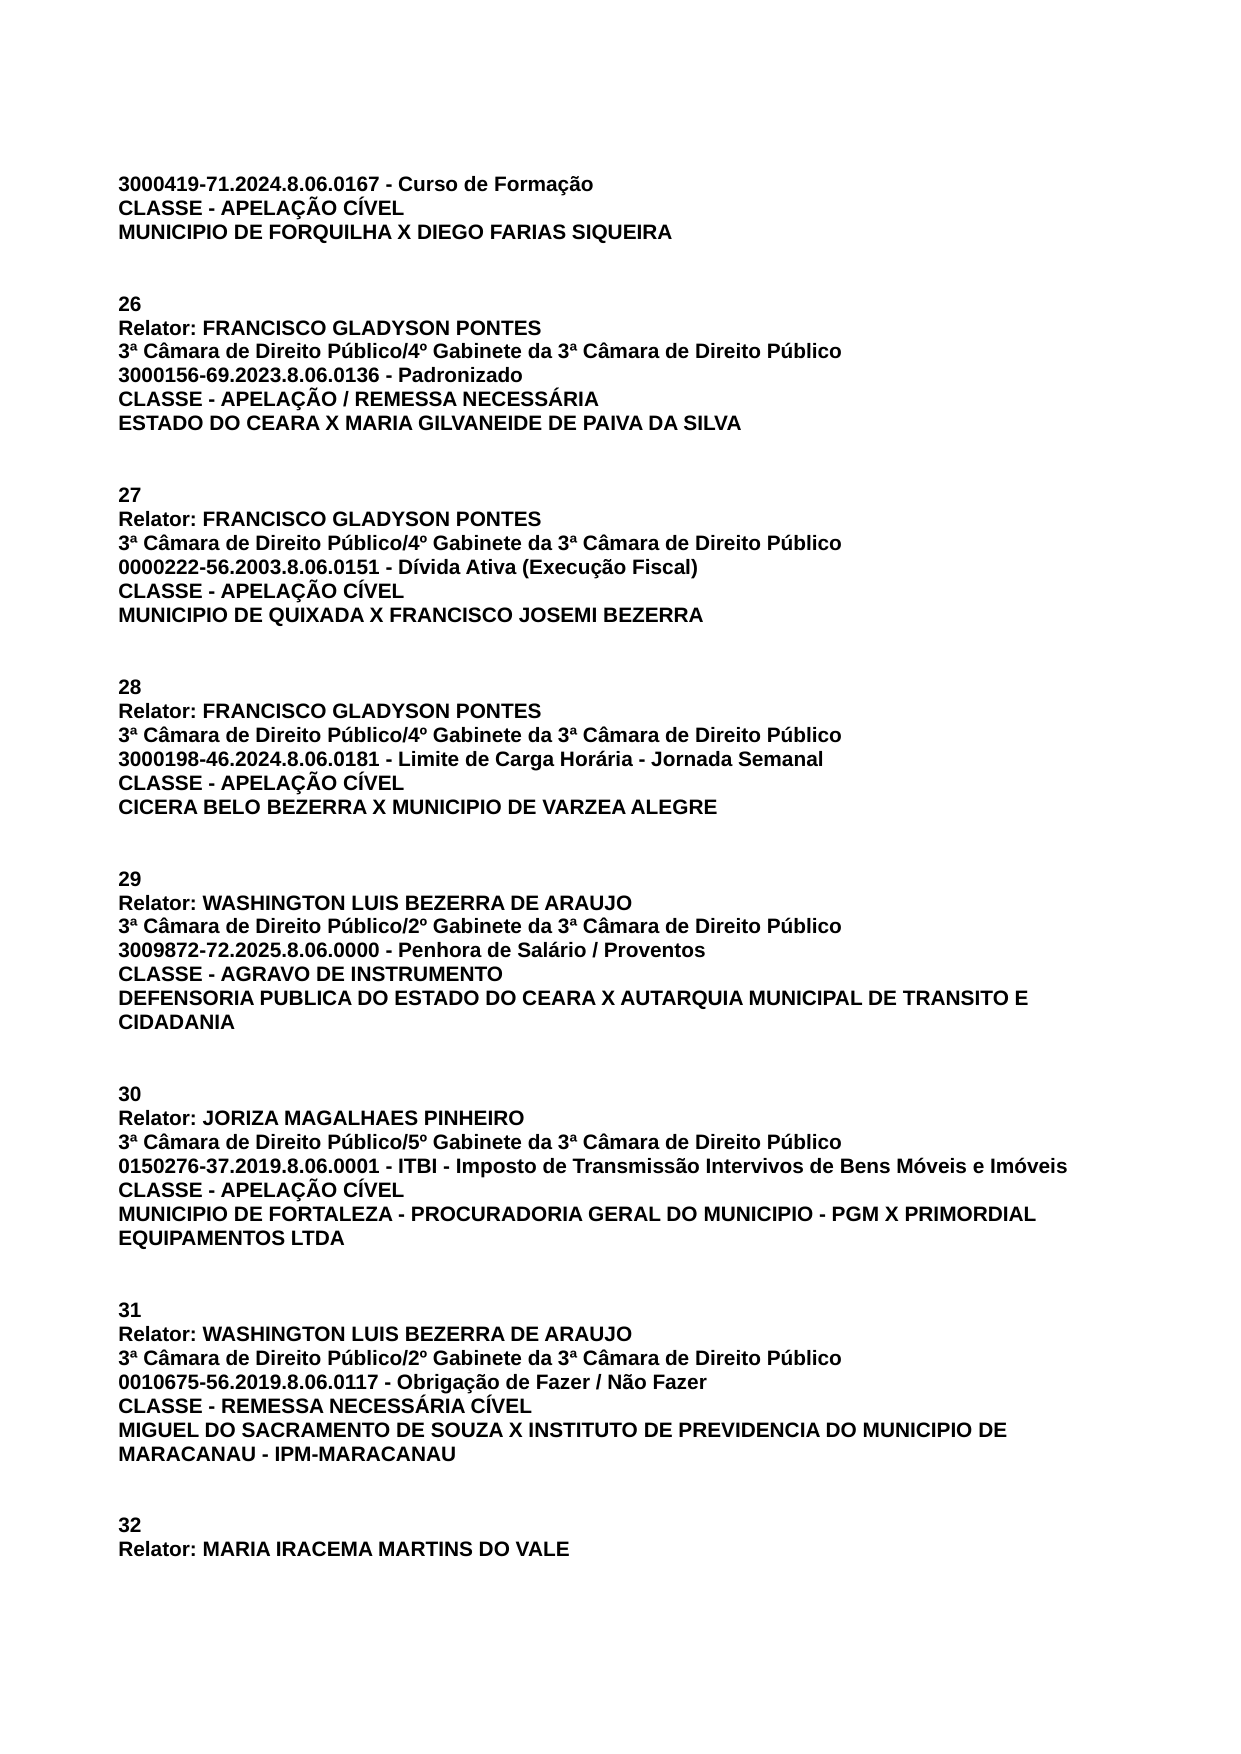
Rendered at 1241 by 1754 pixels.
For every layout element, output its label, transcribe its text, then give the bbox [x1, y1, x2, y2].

text MUNICIPIO DE QUIXADA X FRANCISCO JOSEMI BEZERRA [118, 603, 1122, 627]
text 3000419-71.2024.8.06.0167 - Curso de Formação [118, 172, 1122, 196]
text 32 [118, 1513, 1122, 1537]
text 3009872-72.2025.8.06.0000 - Penhora de Salário / Proventos [118, 938, 1122, 962]
text MUNICIPIO DE FORQUILHA X DIEGO FARIAS SIQUEIRA [118, 219, 1122, 243]
text 3ª Câmara de Direito Público/4º Gabinete da 3ª Câmara de Direito Público [118, 531, 1122, 555]
text 3ª Câmara de Direito Público/2º Gabinete da 3ª Câmara de Direito Público [118, 1346, 1122, 1369]
text 0010675-56.2019.8.06.0117 - Obrigação de Fazer / Não Fazer [118, 1369, 1122, 1393]
text DEFENSORIA PUBLICA DO ESTADO DO CEARA X AUTARQUIA MUNICIPAL DE TRANSITO E CIDADANIA [118, 986, 1122, 1034]
text CLASSE - APELAÇÃO CÍVEL [118, 196, 1122, 219]
text Relator: WASHINGTON LUIS BEZERRA DE ARAUJO [118, 1322, 1122, 1346]
text 0150276-37.2019.8.06.0001 - ITBI - Imposto de Transmissão Intervivos de Bens Móveis e Imóveis [118, 1154, 1122, 1178]
text 3000156-69.2023.8.06.0136 - Padronizado [118, 363, 1122, 387]
text Relator: JORIZA MAGALHAES PINHEIRO [118, 1106, 1122, 1130]
text ESTADO DO CEARA X MARIA GILVANEIDE DE PAIVA DA SILVA [118, 411, 1122, 435]
text CLASSE - REMESSA NECESSÁRIA CÍVEL [118, 1393, 1122, 1417]
text 3ª Câmara de Direito Público/4º Gabinete da 3ª Câmara de Direito Público [118, 339, 1122, 363]
text CLASSE - APELAÇÃO / REMESSA NECESSÁRIA [118, 387, 1122, 411]
text Relator: FRANCISCO GLADYSON PONTES [118, 315, 1122, 339]
text 30 [118, 1082, 1122, 1106]
text 3ª Câmara de Direito Público/5º Gabinete da 3ª Câmara de Direito Público [118, 1130, 1122, 1154]
text CLASSE - APELAÇÃO CÍVEL [118, 579, 1122, 603]
text 31 [118, 1298, 1122, 1322]
text CICERA BELO BEZERRA X MUNICIPIO DE VARZEA ALEGRE [118, 794, 1122, 818]
text Relator: FRANCISCO GLADYSON PONTES [118, 699, 1122, 723]
text MIGUEL DO SACRAMENTO DE SOUZA X INSTITUTO DE PREVIDENCIA DO MUNICIPIO DE MARACANAU - IPM-MARACANAU [118, 1417, 1122, 1465]
text CLASSE - APELAÇÃO CÍVEL [118, 771, 1122, 794]
text 27 [118, 483, 1122, 507]
text Relator: FRANCISCO GLADYSON PONTES [118, 507, 1122, 531]
text Relator: WASHINGTON LUIS BEZERRA DE ARAUJO [118, 890, 1122, 914]
text 29 [118, 866, 1122, 890]
text Relator: MARIA IRACEMA MARTINS DO VALE [118, 1537, 1122, 1561]
text CLASSE - APELAÇÃO CÍVEL [118, 1178, 1122, 1202]
text MUNICIPIO DE FORTALEZA - PROCURADORIA GERAL DO MUNICIPIO - PGM X PRIMORDIAL EQUIPAMENTOS LTDA [118, 1202, 1122, 1250]
text 28 [118, 675, 1122, 699]
text 0000222-56.2003.8.06.0151 - Dívida Ativa (Execução Fiscal) [118, 555, 1122, 579]
text 3ª Câmara de Direito Público/2º Gabinete da 3ª Câmara de Direito Público [118, 914, 1122, 938]
text CLASSE - AGRAVO DE INSTRUMENTO [118, 962, 1122, 986]
text 26 [118, 291, 1122, 315]
text 3000198-46.2024.8.06.0181 - Limite de Carga Horária - Jornada Semanal [118, 747, 1122, 771]
text 3ª Câmara de Direito Público/4º Gabinete da 3ª Câmara de Direito Público [118, 723, 1122, 747]
